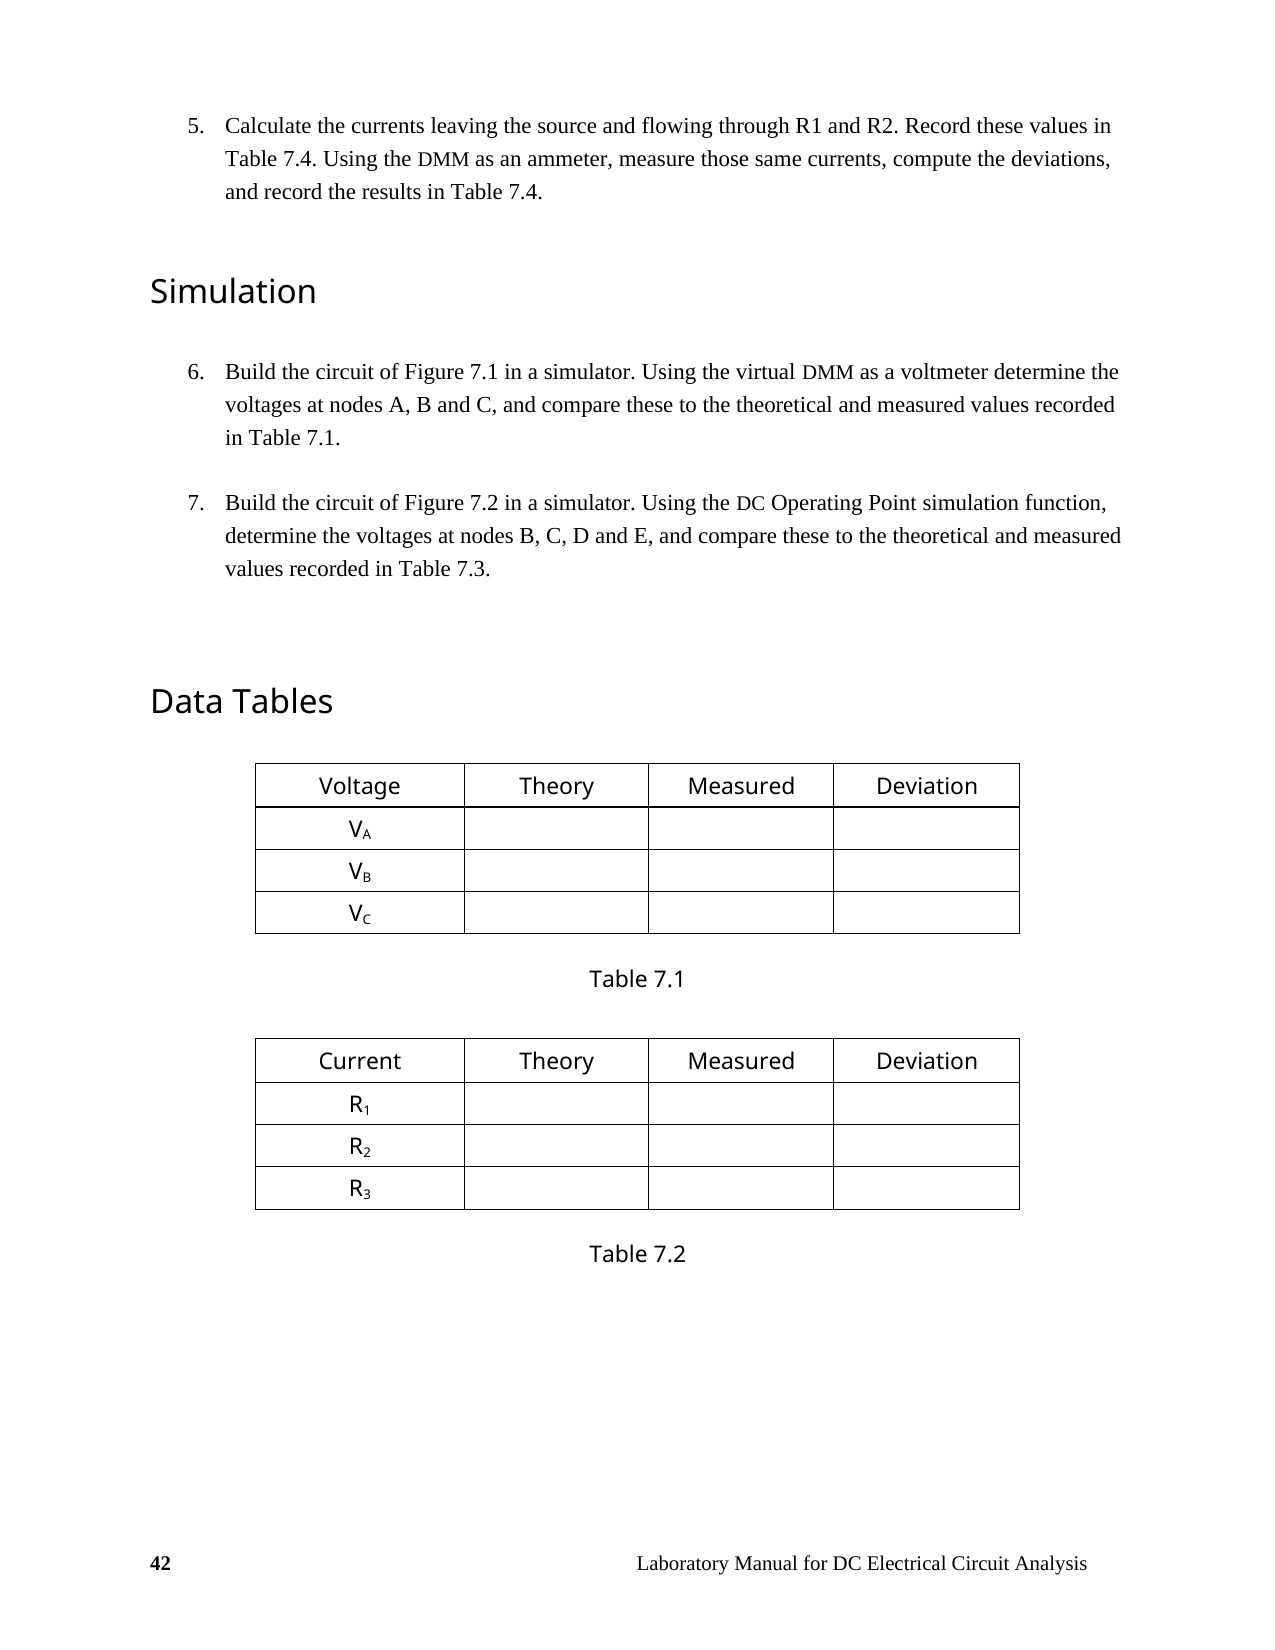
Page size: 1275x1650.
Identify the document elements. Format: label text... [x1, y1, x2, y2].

list Build the circuit of Figure 7.1 in a simulator. Using the virtual DMM as a voltmeter determine the voltages at nodes A, B and C, and compare these to the theoretical and measured values recorded in Table 7.1. [187, 358, 1125, 450]
table_header Measured [649, 1039, 833, 1082]
table_cell [465, 1167, 648, 1208]
table_cell [834, 892, 1019, 933]
table_cell [649, 1167, 833, 1208]
table_cell [465, 1083, 648, 1124]
table_cell [834, 850, 1019, 891]
table_cell [834, 808, 1019, 849]
table_cell [834, 1167, 1019, 1208]
text Table 7.1 [150, 963, 1125, 994]
table_cell R1 [256, 1083, 464, 1124]
table_cell [465, 1125, 648, 1166]
table_cell [465, 808, 648, 849]
table_cell [465, 850, 648, 891]
table_header Measured [649, 764, 833, 806]
table_cell VB [256, 850, 464, 891]
text Table 7.2 [150, 1238, 1125, 1269]
text Simulation [150, 268, 1125, 313]
table_header Deviation [834, 1039, 1019, 1082]
table_cell [649, 850, 833, 891]
table_header Current [256, 1039, 464, 1082]
table_cell [834, 1125, 1019, 1166]
table_cell VC [256, 892, 464, 933]
table_cell [465, 892, 648, 933]
list Calculate the currents leaving the source and flowing through R1 and R2. Record these values in Table 7.4. Using the DMM as an ammeter, measure those same currents, compute the deviations, and record the results in Table 7.4. [187, 112, 1125, 205]
table_cell [649, 1083, 833, 1124]
text Data Tables [150, 678, 1125, 723]
table_cell R2 [256, 1125, 464, 1166]
table_cell [649, 808, 833, 849]
table_header Theory [465, 764, 648, 806]
table_cell [649, 1125, 833, 1166]
table_cell [649, 892, 833, 933]
table_header Deviation [834, 764, 1019, 806]
list Build the circuit of Figure 7.2 in a simulator. Using the DC Operating Point simulation function, determine the voltages at nodes B, C, D and E, and compare these to the theoretical and measured values recorded in Table 7.3. [187, 489, 1125, 582]
table_cell VA [256, 808, 464, 849]
table_header Theory [465, 1039, 648, 1082]
table_cell [834, 1083, 1019, 1124]
table_header Voltage [256, 764, 464, 806]
table_cell R3 [256, 1167, 464, 1208]
